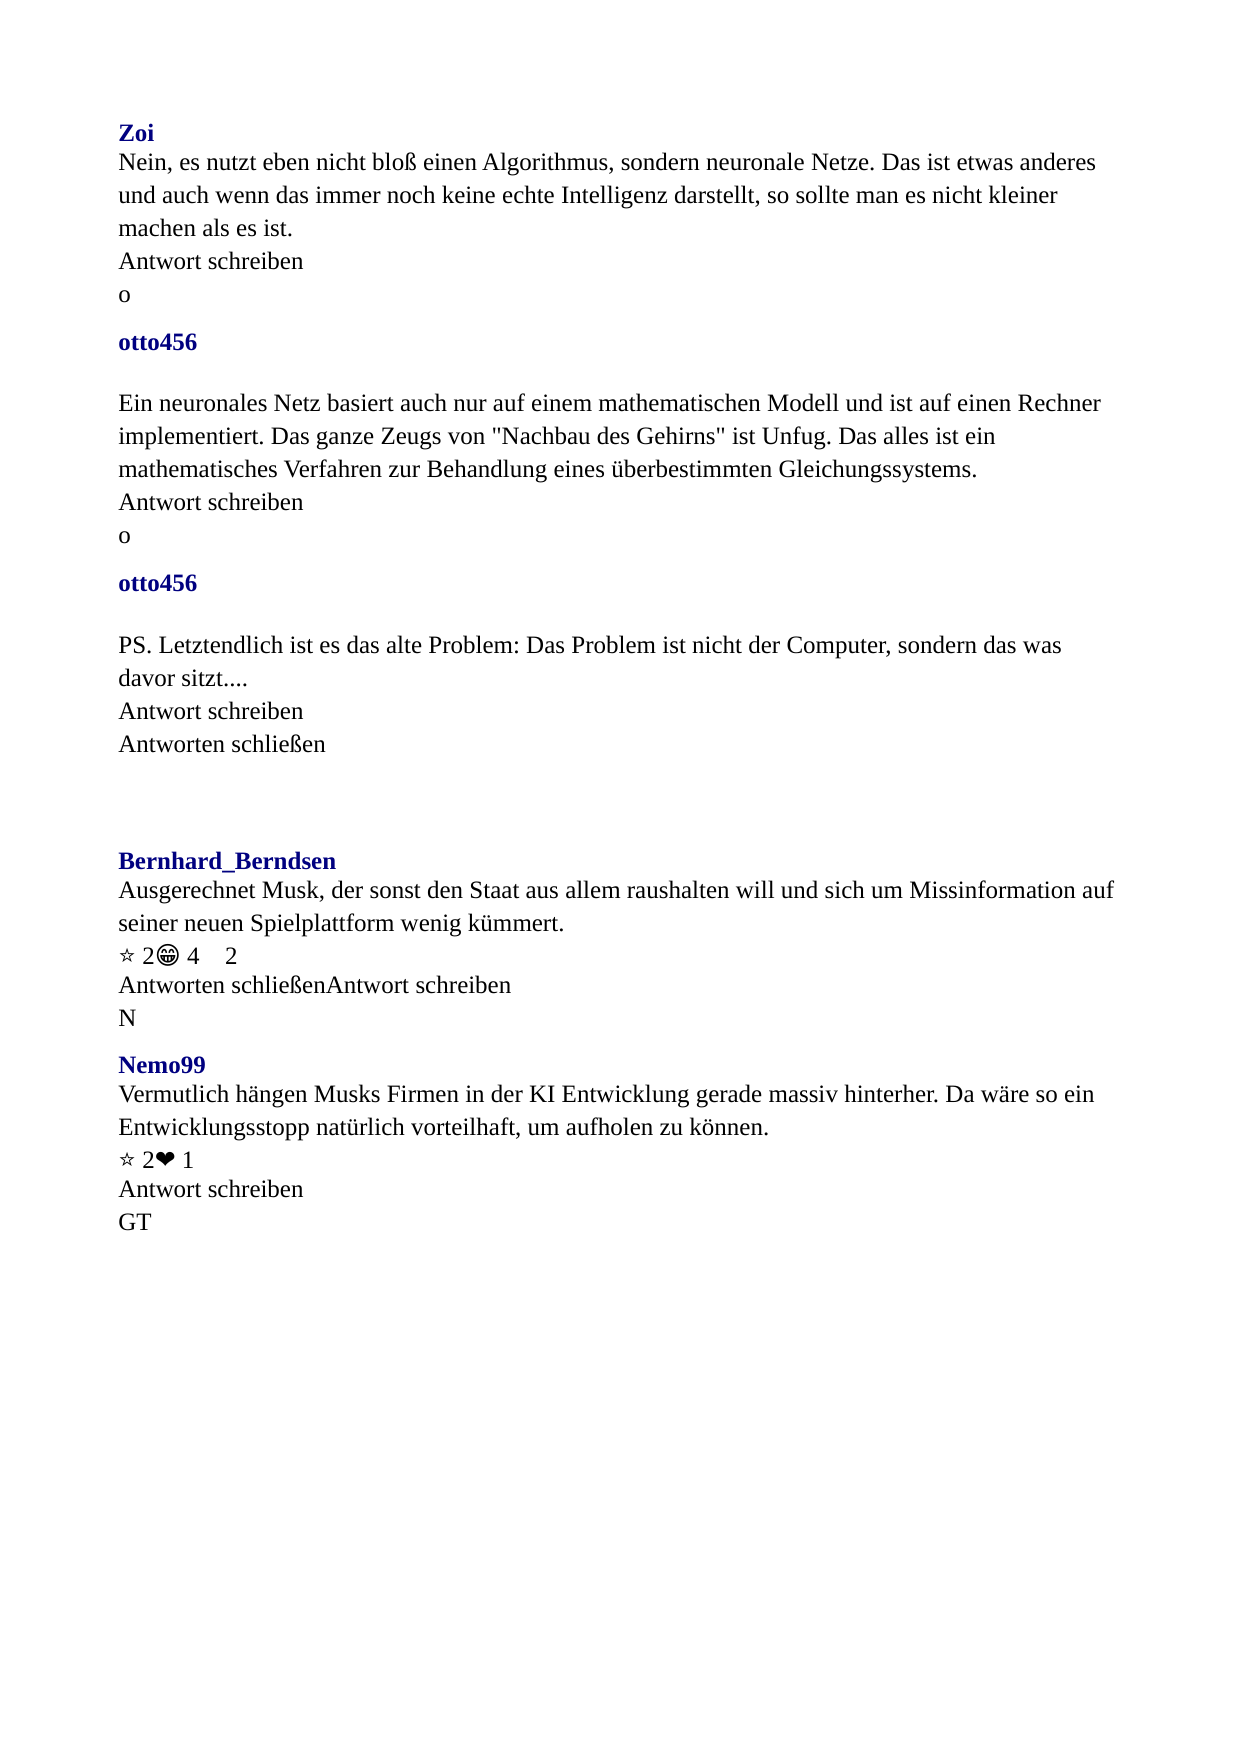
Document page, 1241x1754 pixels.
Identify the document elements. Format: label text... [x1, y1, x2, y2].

subtitle otto456 [118, 327, 1122, 355]
text Ausgerechnet Musk, der sonst den Staat aus allem raushalten will und sich um Missinformation auf seiner neuen Spielplattform wenig kümmert. [118, 875, 1122, 937]
text Antworten schließenAntwort schreiben [118, 970, 1122, 999]
text PS. Letztendlich ist es das alte Problem: Das Problem ist nicht der Computer, sondern das was davor sitzt.... [118, 630, 1122, 692]
text o [118, 279, 1122, 308]
subtitle otto456 [118, 568, 1122, 597]
text Antwort schreiben [118, 1174, 1122, 1203]
text Antwort schreiben [118, 696, 1122, 724]
text Nein, es nutzt eben nicht bloß einen Algorithmus, sondern neuronale Netze. Das ist etwas anderes und auch wenn das immer noch keine echte Intelligenz darstellt, so sollte man es nicht kleiner machen als es ist. [118, 147, 1122, 242]
text Antworten schließen [118, 729, 1122, 758]
text Antwort schreiben [118, 246, 1122, 275]
text Ein neuronales Netz basiert auch nur auf einem mathematischen Modell und ist auf einen Rechner implementiert. Das ganze Zeugs von "Nachbau des Gehirns" ist Unfug. Das alles ist ein mathematisches Verfahren zur Behandlung eines überbestimmten Gleichungssystems. [118, 388, 1122, 483]
subtitle Zoi [118, 118, 1122, 147]
text N [118, 1003, 1122, 1032]
text ⭐️ 2😁 4🙁 2 [118, 941, 1122, 970]
text ⭐️ 2❤️ 1 [118, 1145, 1122, 1174]
subtitle Bernhard_Berndsen [118, 846, 1122, 875]
text Antwort schreiben [118, 487, 1122, 516]
subtitle Nemo99 [118, 1051, 1122, 1079]
text Vermutlich hängen Musks Firmen in der KI Entwicklung gerade massiv hinterher. Da wäre so ein Entwicklungsstopp natürlich vorteilhaft, um aufholen zu können. [118, 1079, 1122, 1141]
text o [118, 520, 1122, 549]
text GT [118, 1207, 1122, 1236]
